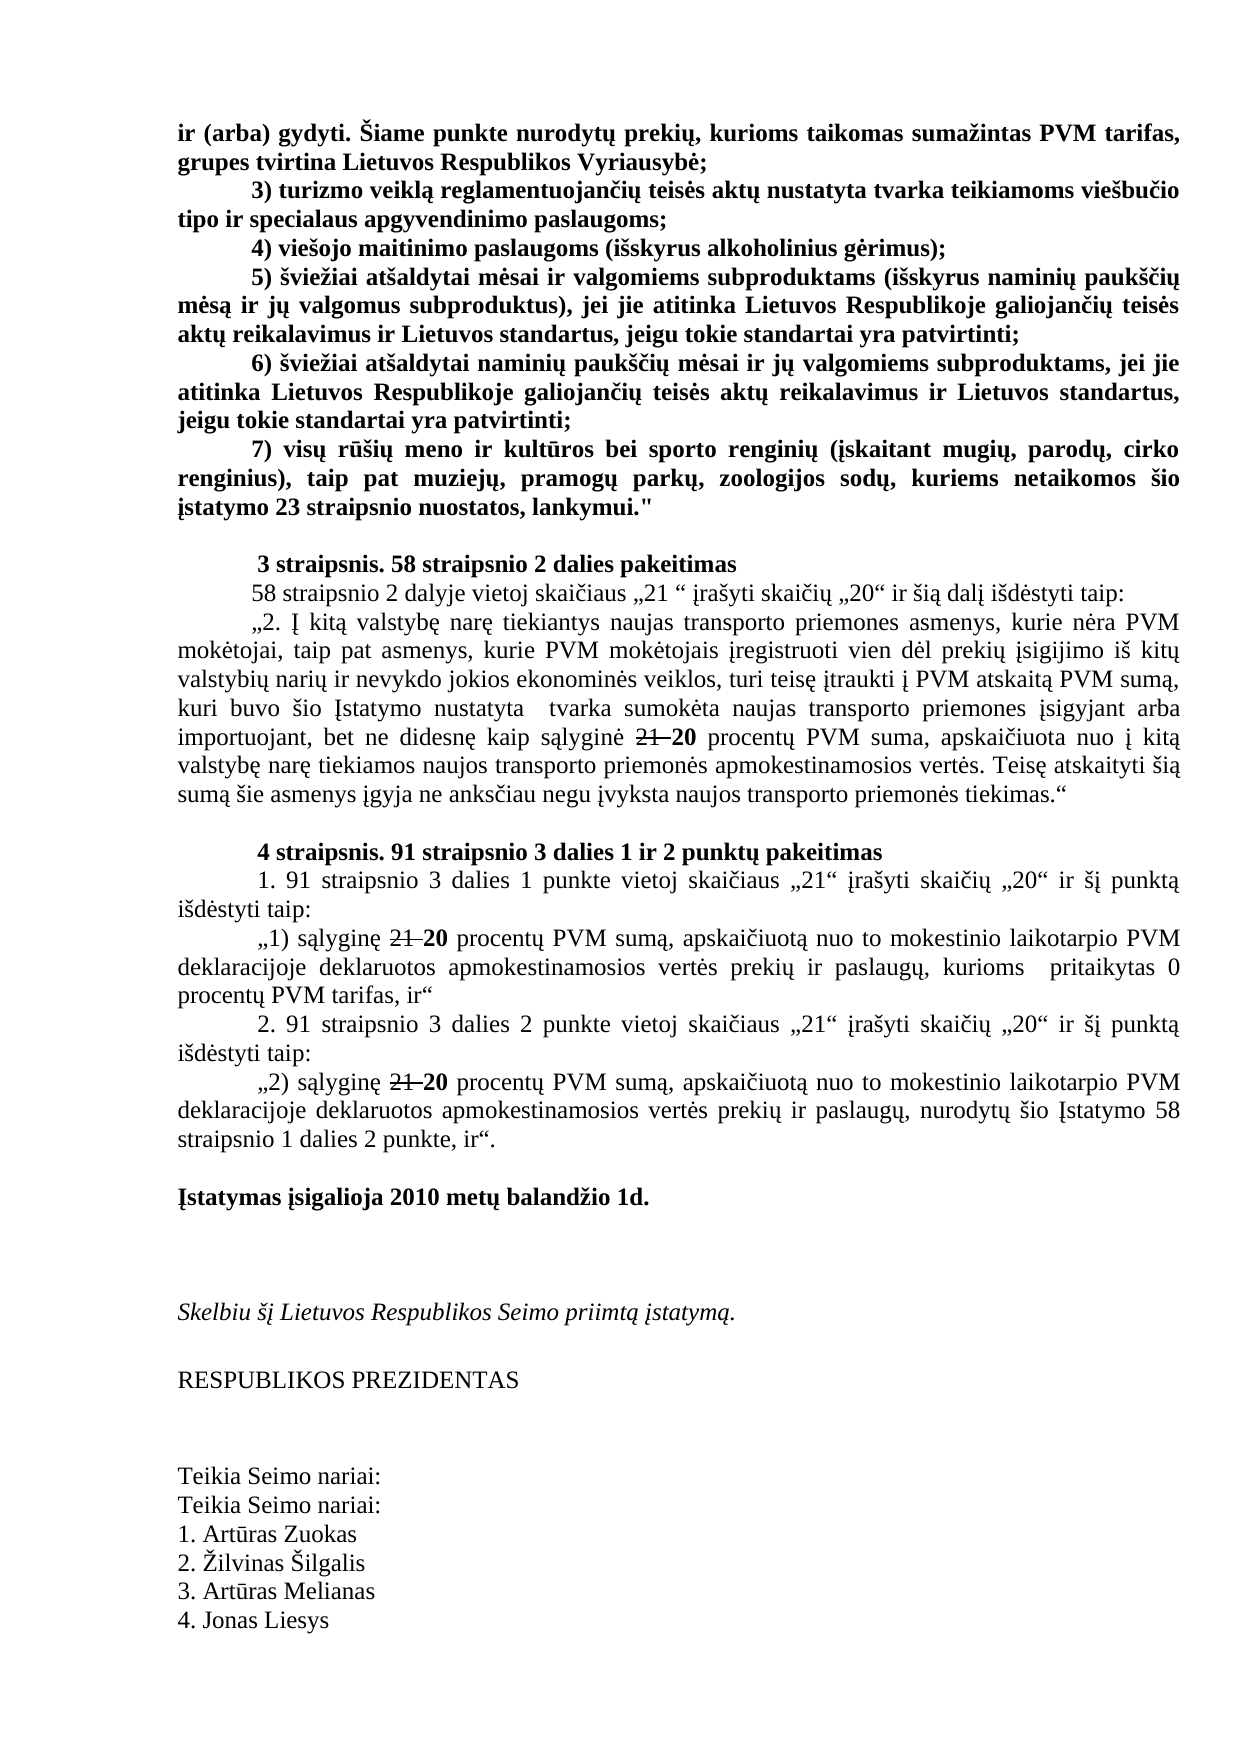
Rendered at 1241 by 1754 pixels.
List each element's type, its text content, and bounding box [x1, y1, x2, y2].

text 3 straipsnis. 58 straipsnio 2 dalies pakeitimas [177, 549, 1181, 578]
text 4 straipsnis. 91 straipsnio 3 dalies 1 ir 2 punktų pakeitimas [177, 837, 1181, 866]
text 58 straipsnio 2 dalyje vietoj skaičiaus „21 “ įrašyti skaičių „20“ ir šią dalį išdėstyti taip: [177, 578, 1181, 607]
text 4) viešojo maitinimo paslaugoms (išskyrus alkoholinius gėrimus); [177, 233, 1181, 262]
text ir (arba) gydyti. Šiame punkte nurodytų prekių, kurioms taikomas sumažintas PVM tarifas, grupes tvirtina Lietuvos Respublikos Vyriausybė; [177, 118, 1181, 176]
text 2. Žilvinas Šilgalis [177, 1548, 1181, 1576]
text 3. Artūras Melianas [177, 1576, 1181, 1605]
text 3) turizmo veiklą reglamentuojančių teisės aktų nustatyta tvarka teikiamoms viešbučio tipo ir specialaus apgyvendinimo paslaugoms; [177, 176, 1181, 233]
text 7) visų rūšių meno ir kultūros bei sporto renginių (įskaitant mugių, parodų, cirko renginius), taip pat muziejų, pramogų parkų, zoologijos sodų, kuriems netaikomos šio įstatymo 23 straipsnio nuostatos, lankymui." [177, 434, 1181, 521]
text Skelbiu šį Lietuvos Respublikos Seimo priimtą įstatymą. [177, 1297, 1181, 1326]
text Teikia Seimo nariai: [177, 1461, 1181, 1490]
text 6) šviežiai atšaldytai naminių paukščių mėsai ir jų valgomiems subproduktams, jei jie atitinka Lietuvos Respublikoje galiojančių teisės aktų reikalavimus ir Lietuvos standartus, jeigu tokie standartai yra patvirtinti; [177, 348, 1181, 434]
text „2. Į kitą valstybę narę tiekiantys naujas transporto priemones asmenys, kurie nėra PVM mokėtojai, taip pat asmenys, kurie PVM mokėtojais įregistruoti vien dėl prekių įsigijimo iš kitų valstybių narių ir nevykdo jokios ekonominės veiklos, turi teisę įtraukti į PVM atskaitą PVM sumą, kuri buvo šio Įstatymo nustatyta tvarka sumokėta naujas transporto priemones įsigyjant arba importuojant, bet ne didesnę kaip sąlyginė 21 20 procentų PVM suma, apskaičiuota nuo į kitą valstybę narę tiekiamos naujos transporto priemonės apmokestinamosios vertės. Teisę atskaityti šią sumą šie asmenys įgyja ne anksčiau negu įvyksta naujos transporto priemonės tiekimas.“ [177, 607, 1181, 808]
text 2. 91 straipsnio 3 dalies 2 punkte vietoj skaičiaus „21“ įrašyti skaičių „20“ ir šį punktą išdėstyti taip: [177, 1009, 1181, 1067]
text „2) sąlyginę 21 20 procentų PVM sumą, apskaičiuotą nuo to mokestinio laikotarpio PVM deklaracijoje deklaruotos apmokestinamosios vertės prekių ir paslaugų, nurodytų šio Įstatymo 58 straipsnio 1 dalies 2 punkte, ir“. [177, 1067, 1181, 1153]
text 1. Artūras Zuokas [177, 1519, 1181, 1548]
text 4. Jonas Liesys [177, 1605, 1181, 1634]
text Teikia Seimo nariai: [177, 1490, 1181, 1519]
text 5) šviežiai atšaldytai mėsai ir valgomiems subproduktams (išskyrus naminių paukščių mėsą ir jų valgomus subproduktus), jei jie atitinka Lietuvos Respublikoje galiojančių teisės aktų reikalavimus ir Lietuvos standartus, jeigu tokie standartai yra patvirtinti; [177, 262, 1181, 348]
text 1. 91 straipsnio 3 dalies 1 punkte vietoj skaičiaus „21“ įrašyti skaičių „20“ ir šį punktą išdėstyti taip: [177, 866, 1181, 923]
text RESPUBLIKOS PREZIDENTAS [177, 1365, 1181, 1393]
text Įstatymas įsigalioja 2010 metų balandžio 1d. [177, 1182, 1181, 1211]
text „1) sąlyginę 21 20 procentų PVM sumą, apskaičiuotą nuo to mokestinio laikotarpio PVM deklaracijoje deklaruotos apmokestinamosios vertės prekių ir paslaugų, kurioms pritaikytas 0 procentų PVM tarifas, ir“ [177, 923, 1181, 1009]
